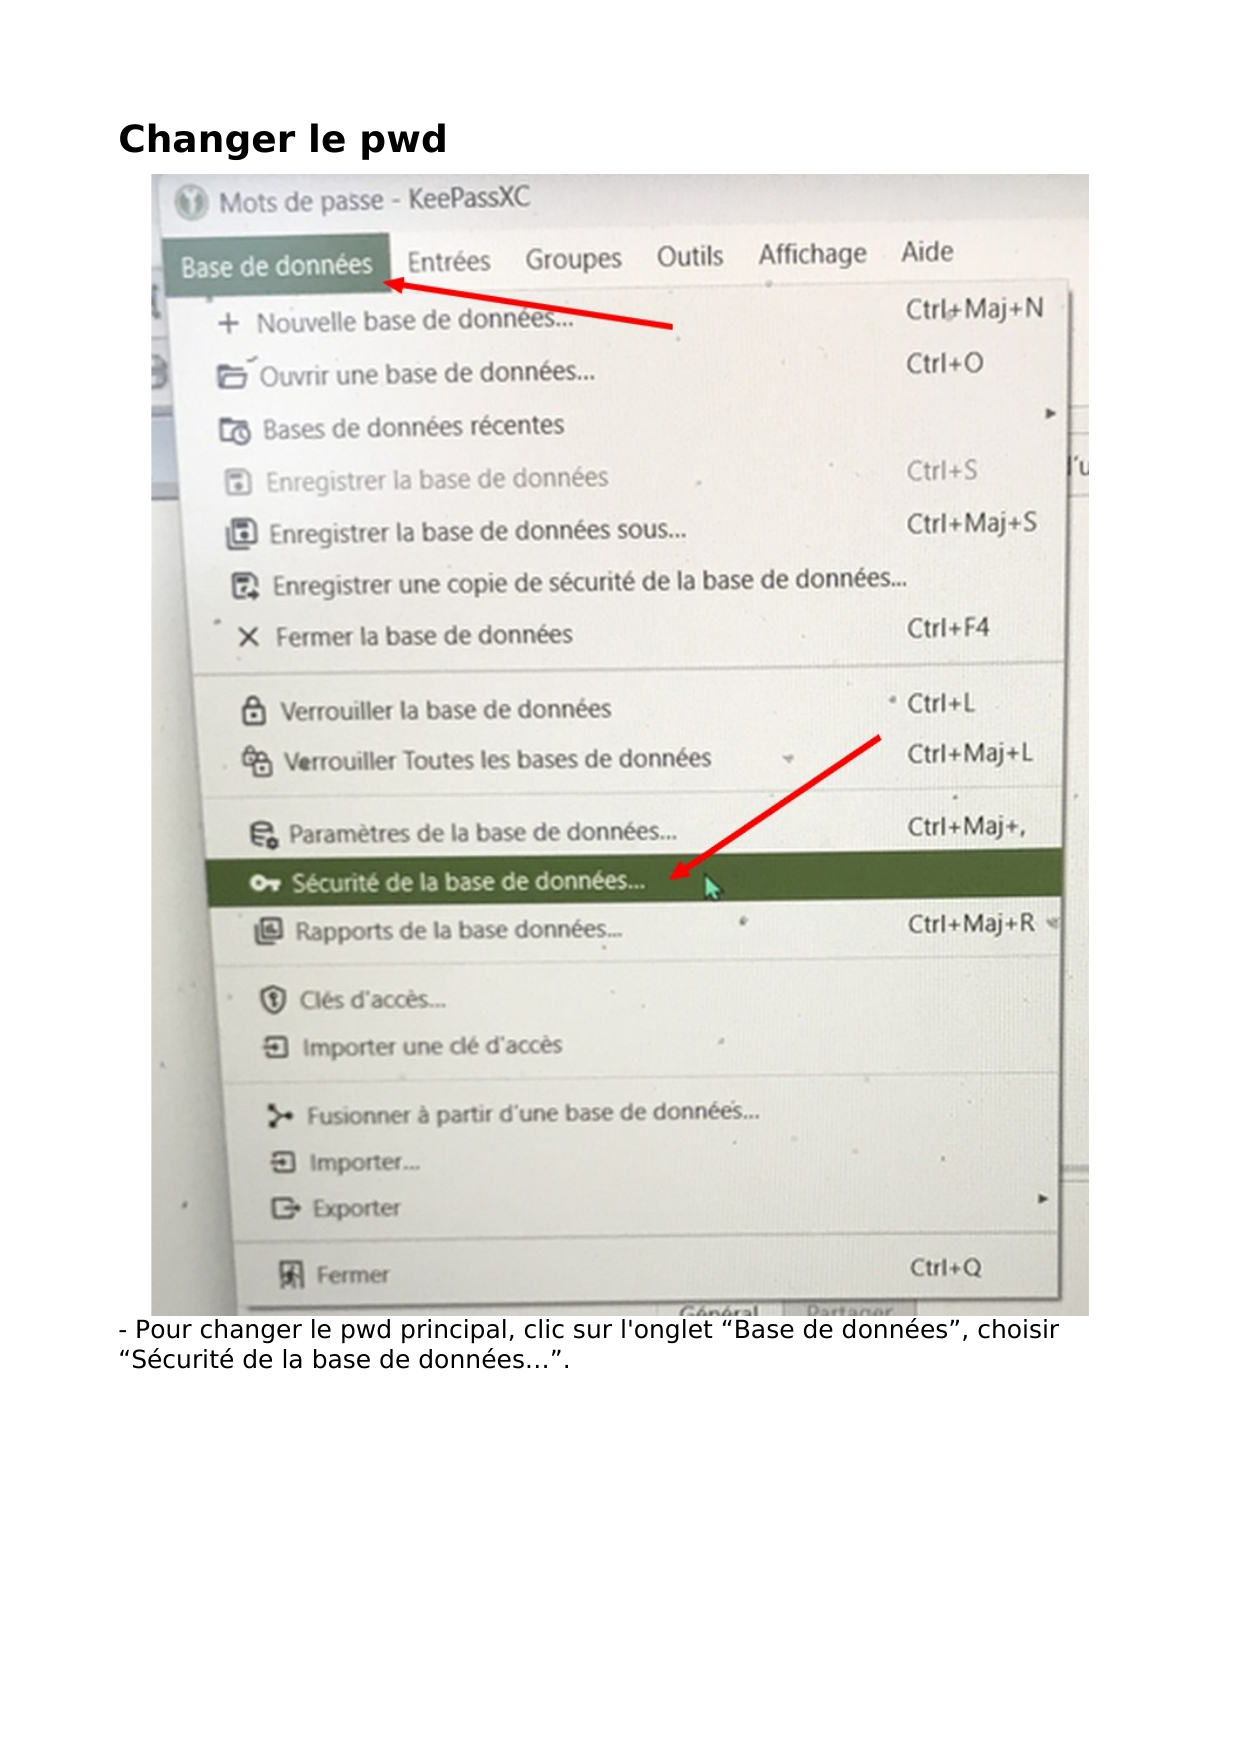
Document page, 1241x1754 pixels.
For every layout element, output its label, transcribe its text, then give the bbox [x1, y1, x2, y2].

text - Pour changer le pwd principal, clic sur l'onglet “Base de données”, choisir “Sécurité de la base de données…”. [118, 831, 1122, 1374]
subtitle Changer le pwd [118, 118, 1122, 162]
picture [151, 174, 1089, 1316]
